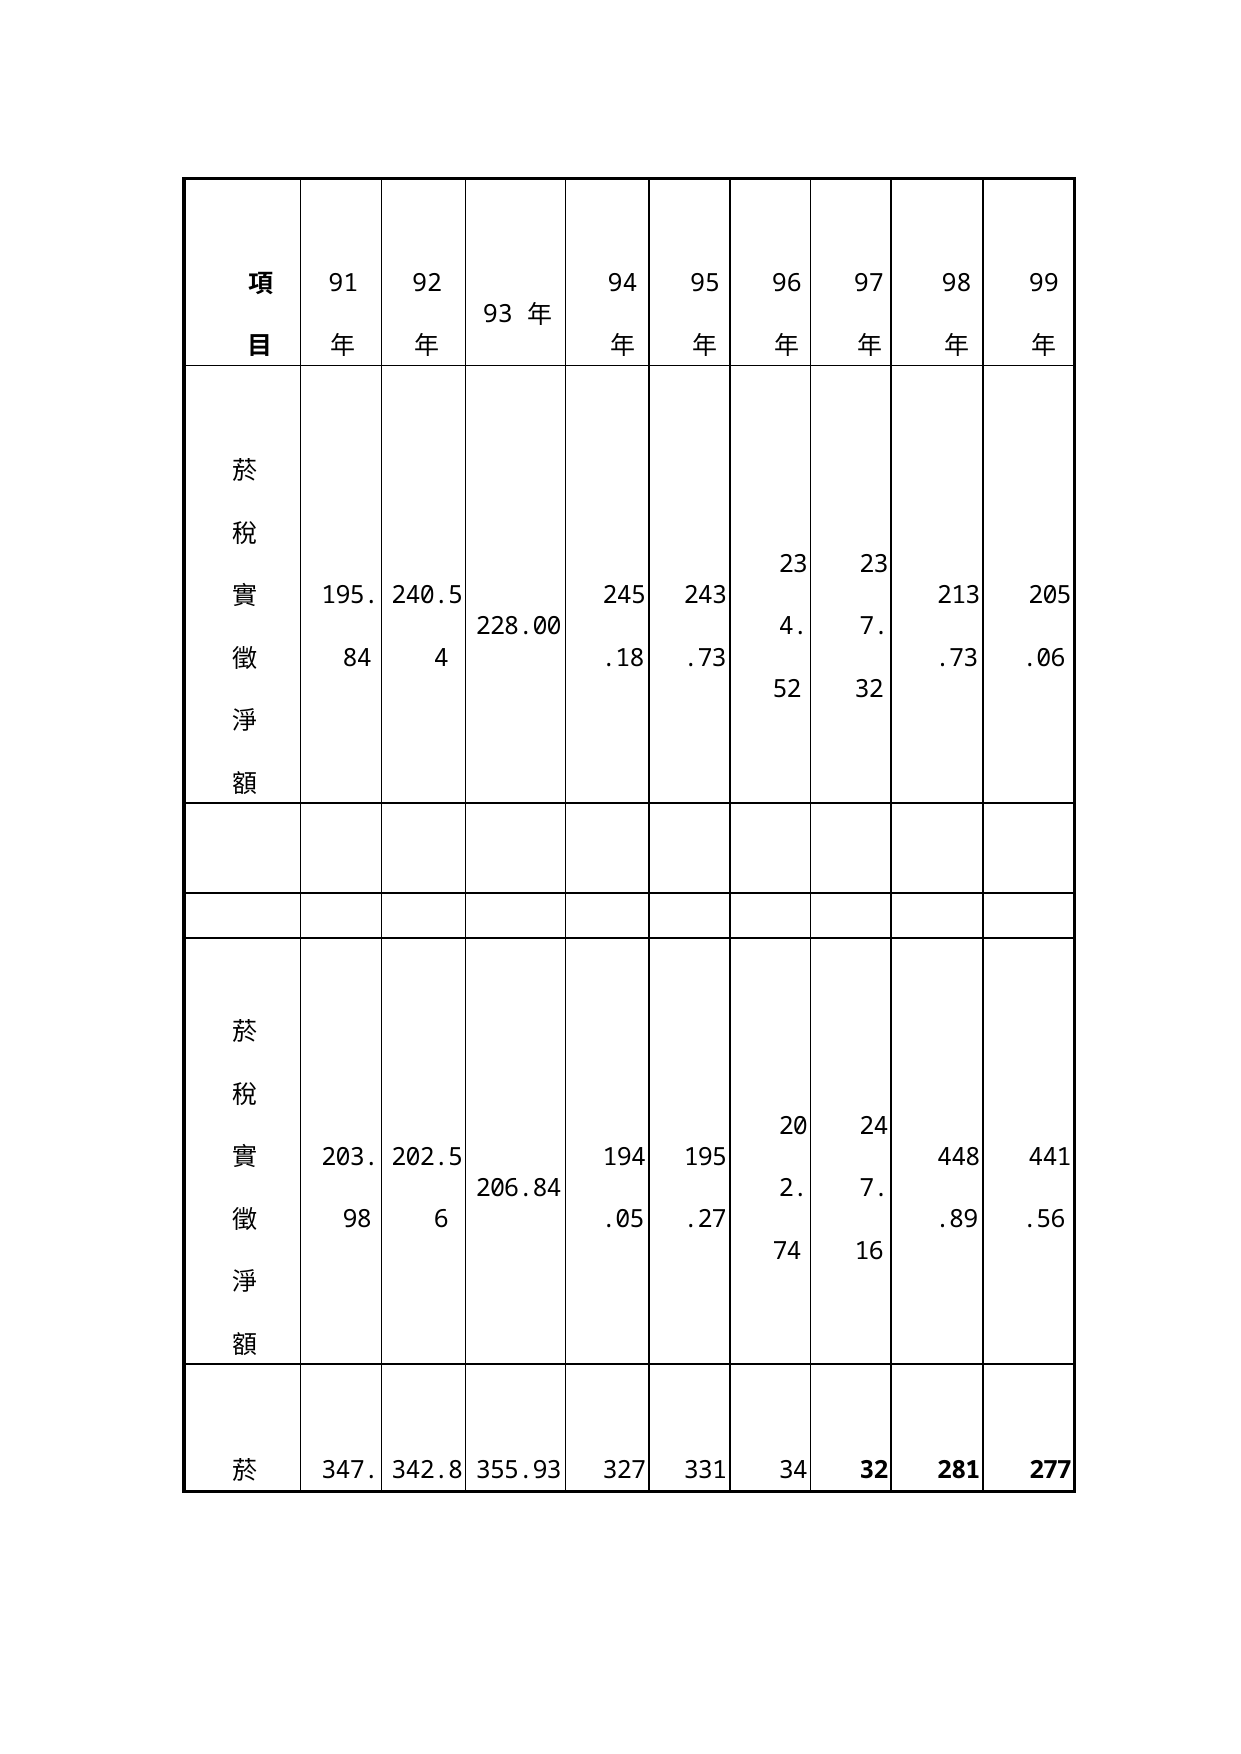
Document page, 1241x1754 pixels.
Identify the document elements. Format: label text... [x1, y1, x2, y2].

table_cell 441.56 [984, 939, 1073, 1363]
table_cell 237.32 [811, 366, 890, 802]
table_cell 228.00 [466, 366, 565, 802]
table_cell 100年 [301, 894, 381, 937]
table_cell 247.16 [811, 939, 890, 1363]
table_cell 102年 [466, 894, 565, 937]
table_cell 34 [731, 1365, 810, 1490]
table_header 99年 [984, 180, 1073, 365]
table_cell 205.06 [984, 366, 1073, 802]
table_cell 245.66 [892, 804, 982, 892]
table_cell 234.52 [731, 366, 810, 802]
table_header 91年 [301, 180, 381, 365]
table_cell 213.73 [892, 366, 982, 802]
table_header 項目 [186, 180, 300, 365]
table_cell 菸稅實徵淨額 [186, 366, 300, 802]
table_cell 106年 [811, 894, 890, 937]
table_cell 281 [892, 1365, 982, 1490]
table_cell 277 [984, 1365, 1073, 1490]
table_header 95年 [650, 180, 729, 365]
table_cell 32 [811, 1365, 890, 1490]
table_cell 菸品健康福利捐 [186, 804, 300, 892]
table_cell 327 [566, 1365, 648, 1490]
table_header 98年 [892, 180, 982, 365]
table_header 93年 [466, 180, 565, 365]
table_header 97年 [811, 180, 890, 365]
table_cell 79.09 [301, 804, 381, 892]
table_cell 菸 [186, 1365, 300, 1490]
table_cell 342.8 [382, 1365, 465, 1490]
table_cell 101年 [382, 894, 465, 937]
table_cell 201.09 [811, 804, 890, 892]
table_cell 203.98 [301, 939, 381, 1363]
table_cell 194.05 [566, 939, 648, 1363]
table_cell 107年 [892, 894, 982, 937]
table_cell 202.74 [731, 939, 810, 1363]
table_cell 202.56 [382, 939, 465, 1363]
table_cell 206.84 [466, 939, 565, 1363]
table_cell 104.23 [382, 804, 465, 892]
table_cell 172.10 [650, 804, 729, 892]
table_cell 243.73 [650, 366, 729, 802]
table_header 96年 [731, 180, 810, 365]
table_cell 448.89 [892, 939, 982, 1363]
table_cell 104年 [650, 894, 729, 937]
table_cell 108年 [984, 894, 1073, 937]
table_cell 201.12 [731, 804, 810, 892]
table_cell 240.54 [382, 366, 465, 802]
table_cell 195.27 [650, 939, 729, 1363]
table_cell 344.38 [984, 804, 1073, 892]
table_cell 195.84 [301, 366, 381, 802]
table_cell 245.18 [566, 366, 648, 802]
table_header 94年 [566, 180, 648, 365]
table_cell 96.55 [466, 804, 565, 892]
table_cell 347. [301, 1365, 381, 1490]
table_cell 105.48 [566, 804, 648, 892]
table_header 92年 [382, 180, 465, 365]
table_cell 355.93 [466, 1365, 565, 1490]
table_cell 103年 [566, 894, 648, 937]
table_cell 項目 [186, 894, 300, 937]
table_cell 105年 [731, 894, 810, 937]
table_cell 331 [650, 1365, 729, 1490]
table_cell 菸稅實徵淨額 [186, 939, 300, 1363]
